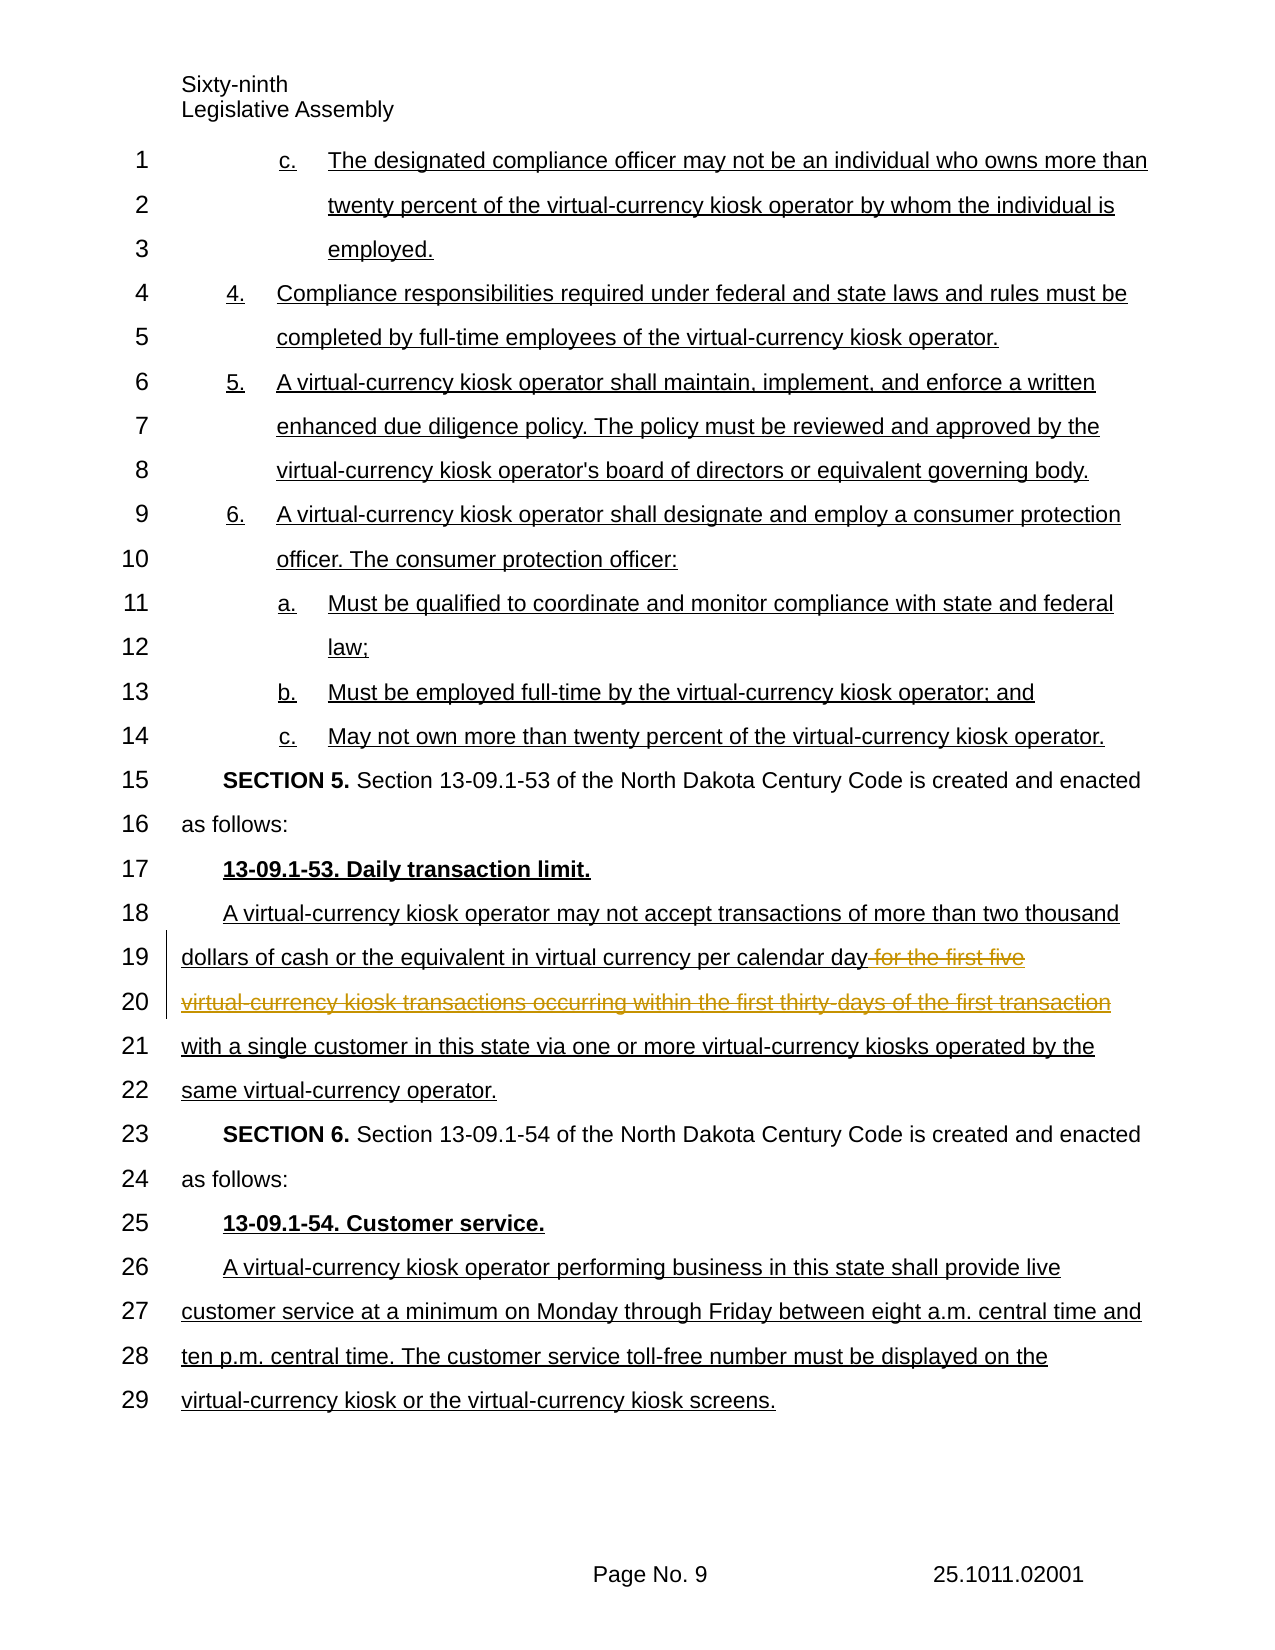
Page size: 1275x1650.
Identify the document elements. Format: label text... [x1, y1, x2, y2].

subtitle 13‑09.1‑54. Customer service. [181, 1196, 1154, 1240]
text 6. A virtual‑currency kiosk operator shall designate and employ a consumer protection officer. The consumer protection officer: [181, 487, 1154, 576]
text SECTION 5. Section 13‑09.1‑53 of the North Dakota Century Code is created and enacted as follows: [181, 753, 1154, 842]
text SECTION 6. Section 13‑09.1‑54 of the North Dakota Century Code is created and enacted as follows: [181, 1107, 1154, 1196]
text A virtual‑currency kiosk operator may not accept transactions of more than two thousand dollars of cash or the equivalent in virtual currency per calendar day with a single customer in this state via one or more virtual‑currency kiosks operated by the same virtual-currency operator. [181, 886, 1154, 1107]
subtitle 13‑09.1‑53. Daily transaction limit. [181, 842, 1154, 886]
text a. Must be qualified to coordinate and monitor compliance with state and federal law; [181, 576, 1154, 664]
text c. May not own more than twenty percent of the virtual‑currency kiosk operator. [181, 709, 1154, 753]
text A virtual‑currency kiosk operator performing business in this state shall provide live customer service at a minimum on Monday through Friday between eight a.m. central time and ten p.m. central time. The customer service toll-free number must be displayed on the virtual‑currency kiosk or the virtual‑currency kiosk screens. [181, 1240, 1154, 1417]
text 4. Compliance responsibilities required under federal and state laws and rules must be completed by full-time employees of the virtual‑currency kiosk operator. [181, 266, 1154, 355]
text b. Must be employed full‑time by the virtual‑currency kiosk operator; and [181, 664, 1154, 709]
text c. The designated compliance officer may not be an individual who owns more than twenty percent of the virtual‑currency kiosk operator by whom the individual is employed. [181, 133, 1154, 266]
text 5. A virtual‑currency kiosk operator shall maintain, implement, and enforce a written enhanced due diligence policy. The policy must be reviewed and approved by the virtual‑currency kiosk operator's board of directors or equivalent governing body. [181, 355, 1154, 487]
